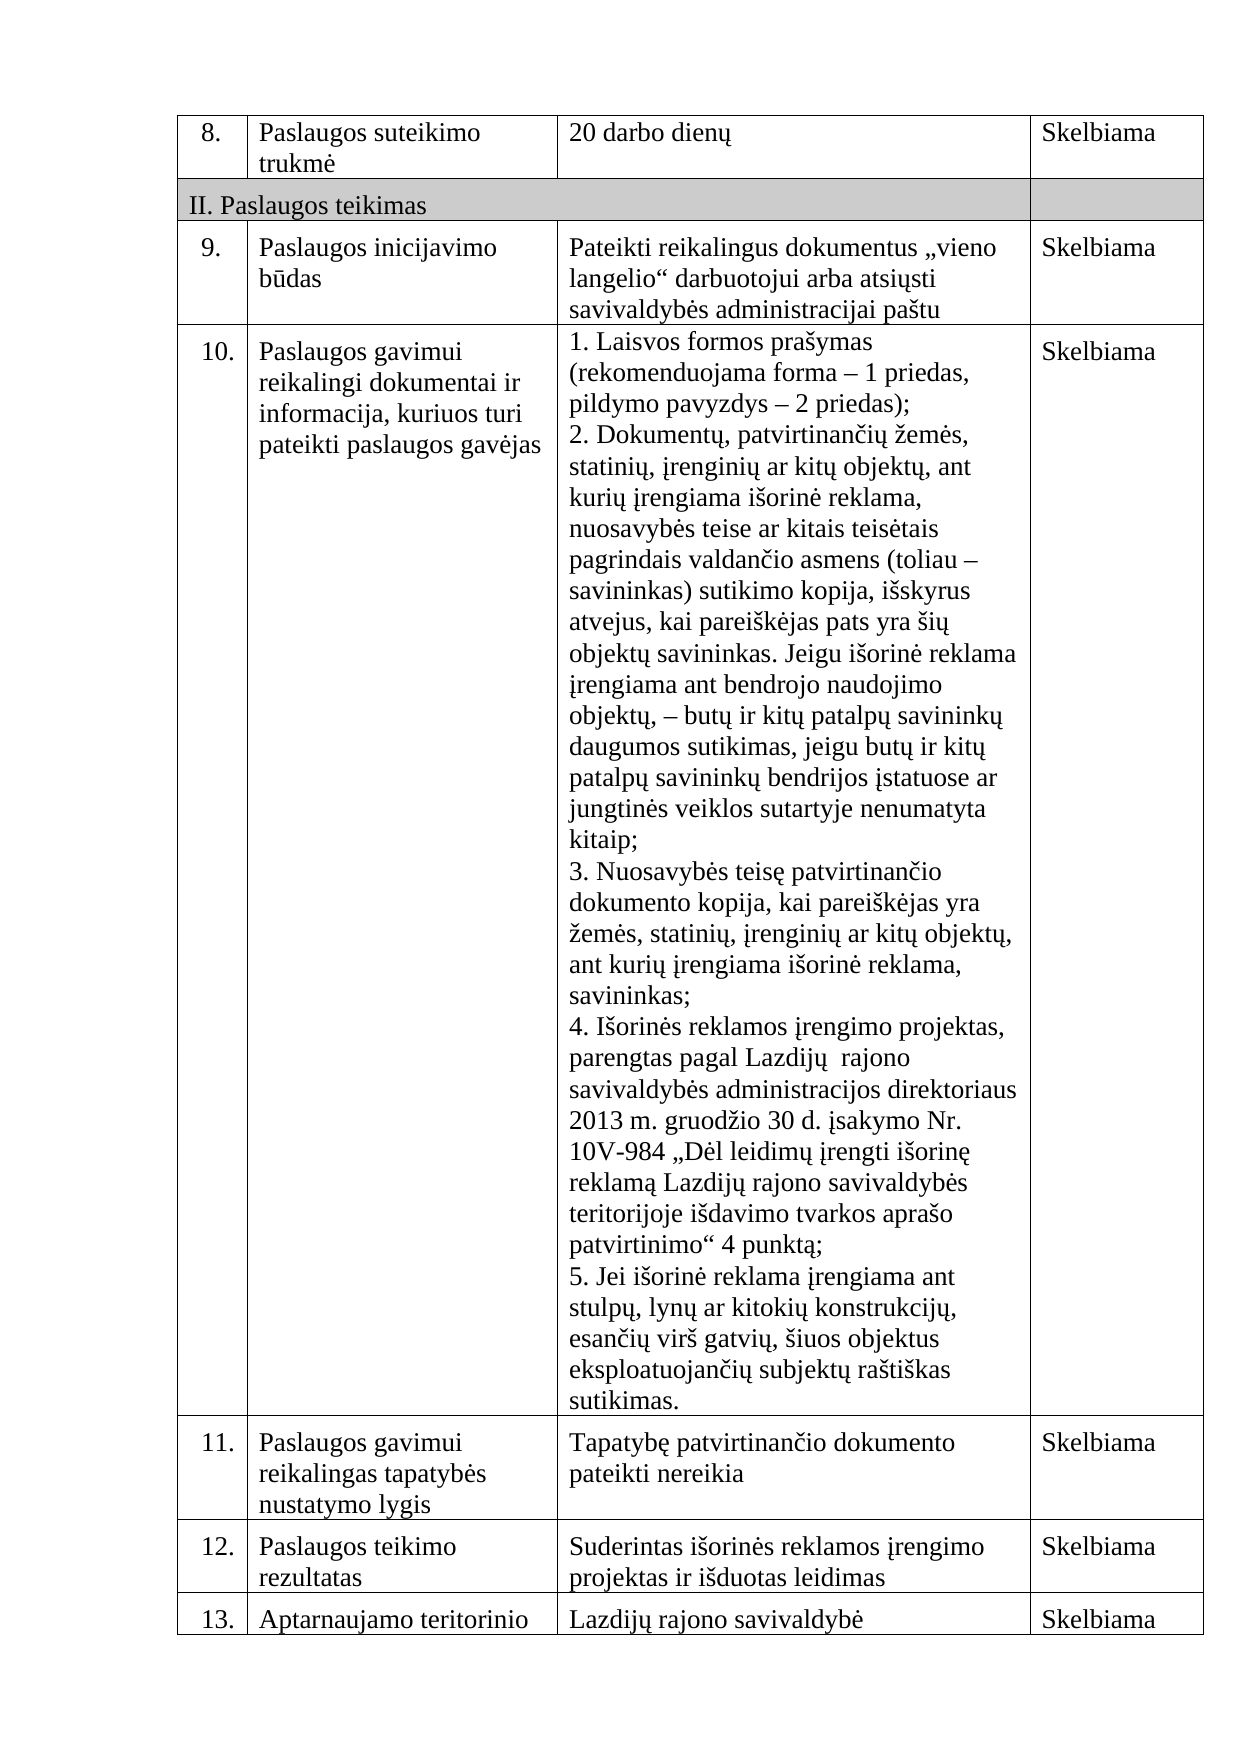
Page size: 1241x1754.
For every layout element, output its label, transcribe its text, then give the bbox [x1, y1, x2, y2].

table_cell Paslaugos suteikimo trukmė [248, 116, 557, 178]
table_cell Suderintas išorinės reklamos įrengimo projektas ir išduotas leidimas [558, 1520, 1030, 1592]
table_cell Skelbiama [1031, 1593, 1203, 1634]
table_cell [1031, 179, 1203, 220]
table_cell 8. [178, 116, 247, 178]
table_cell Paslaugos inicijavimo būdas [248, 221, 557, 324]
table_cell II. Paslaugos teikimas [178, 179, 1030, 220]
table_cell Paslaugos teikimo rezultatas [248, 1520, 557, 1592]
table_cell Skelbiama [1031, 1520, 1203, 1592]
table_cell 12. [178, 1520, 247, 1592]
table_cell 13. [178, 1593, 247, 1634]
table_cell 11. [178, 1416, 247, 1519]
table_cell Aptarnaujamo teritorinio [248, 1593, 557, 1634]
table_cell 20 darbo dienų [558, 116, 1030, 178]
table_cell Skelbiama [1031, 325, 1203, 1415]
table_cell 10. [178, 325, 247, 1415]
table_cell Paslaugos gavimui reikalingas tapatybės nustatymo lygis [248, 1416, 557, 1519]
table_cell 9. [178, 221, 247, 324]
table_cell Paslaugos gavimui reikalingi dokumentai ir informacija, kuriuos turi pateikti paslaugos gavėjas [248, 325, 557, 1415]
table_cell Tapatybę patvirtinančio dokumento pateikti nereikia [558, 1416, 1030, 1519]
table_cell Lazdijų rajono savivaldybė [558, 1593, 1030, 1634]
table_cell 1. Laisvos formos prašymas (rekomenduojama forma – 1 priedas, pildymo pavyzdys – 2 priedas); 2. Dokumentų, patvirtinančių žemės, statinių, įrenginių ar kitų objektų, ant kurių įrengiama išorinė reklama, nuosavybės teise ar kitais teisėtais pagrindais valdančio asmens (toliau – savininkas) sutikimo kopija, išskyrus atvejus, kai pareiškėjas pats yra šių objektų savininkas. Jeigu išorinė reklama įrengiama ant bendrojo naudojimo objektų, – butų ir kitų patalpų savininkų daugumos sutikimas, jeigu butų ir kitų patalpų savininkų bendrijos įstatuose ar jungtinės veiklos sutartyje nenumatyta kitaip; 3. Nuosavybės teisę patvirtinančio dokumento kopija, kai pareiškėjas yra žemės, statinių, įrenginių ar kitų objektų, ant kurių įrengiama išorinė reklama, savininkas; 4. Išorinės reklamos įrengimo projektas, parengtas pagal Lazdijų rajono savivaldybės administracijos direktoriaus 2013 m. gruodžio 30 d. įsakymo Nr. 10V-984 „Dėl leidimų įrengti išorinę reklamą Lazdijų rajono savivaldybės teritorijoje išdavimo tvarkos aprašo patvirtinimo“ 4 punktą; 5. Jei išorinė reklama įrengiama ant stulpų, lynų ar kitokių konstrukcijų, esančių virš gatvių, šiuos objektus eksploatuojančių subjektų raštiškas sutikimas. [558, 325, 1030, 1415]
table_cell Skelbiama [1031, 116, 1203, 178]
table_cell Skelbiama [1031, 1416, 1203, 1519]
table_cell Skelbiama [1031, 221, 1203, 324]
table_cell Pateikti reikalingus dokumentus „vieno langelio“ darbuotojui arba atsiųsti savivaldybės administracijai paštu [558, 221, 1030, 324]
